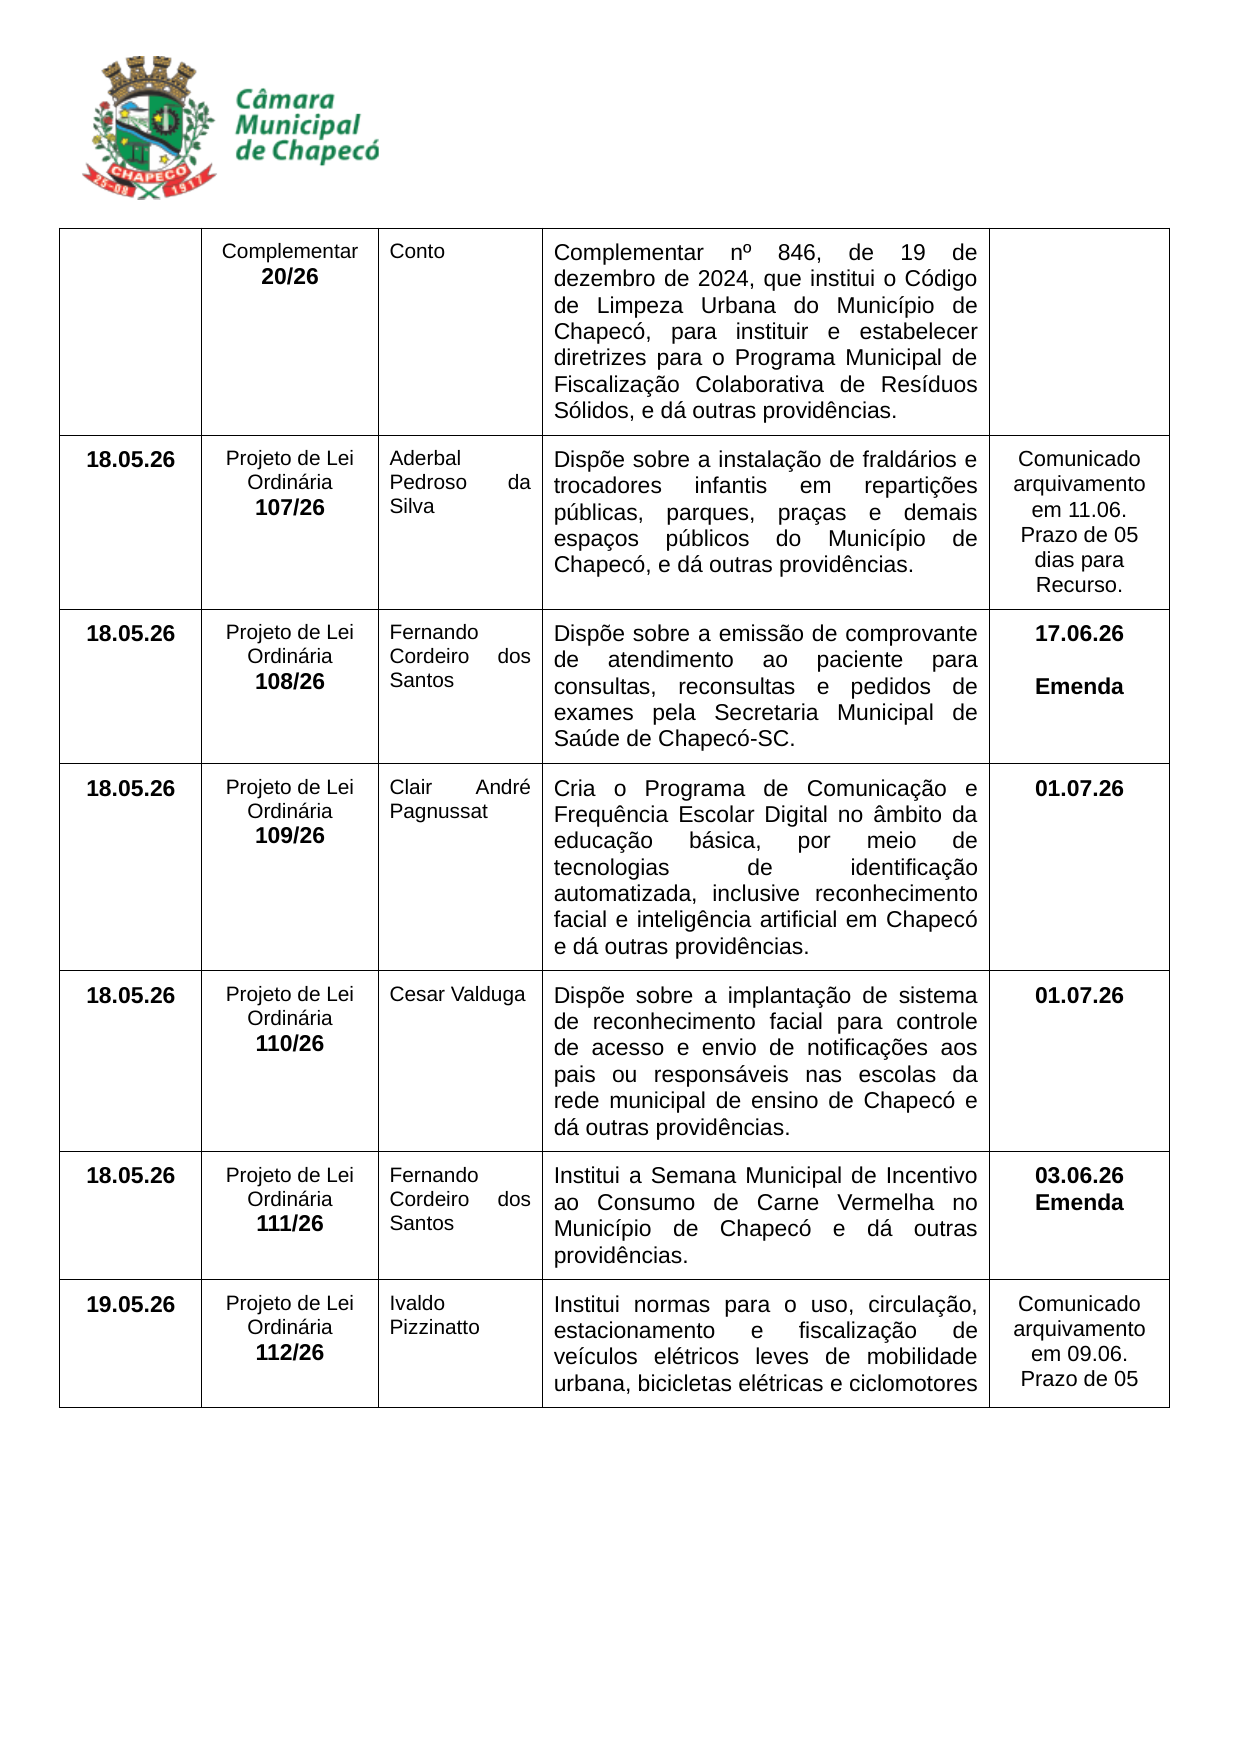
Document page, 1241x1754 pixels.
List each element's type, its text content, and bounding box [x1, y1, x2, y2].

table_cell Conto [379, 229, 542, 434]
table_cell Fernando Cordeiro dos Santos [379, 610, 542, 763]
table_cell Cria o Programa de Comunicação e Frequência Escolar Digital no âmbito da educação básica, por meio de tecnologias de identificação automatizada, inclusive reconhecimento facial e inteligência artificial em Chapecó e dá outras providências. [543, 764, 989, 970]
table_cell 18.05.26 [60, 971, 201, 1151]
table_cell Comunicado arquivamento em 09.06. Prazo de 05 [990, 1280, 1169, 1407]
table_cell 17.06.26 Emenda [990, 610, 1169, 763]
table_cell Complementar 20/26 [202, 229, 378, 434]
table_cell Projeto de Lei Ordinária 112/26 [202, 1280, 378, 1407]
table_cell 18.05.26 [60, 610, 201, 763]
table_cell Institui normas para o uso, circulação, estacionamento e fiscalização de veículos elétricos leves de mobilidade urbana, bicicletas elétricas e ciclomotores [543, 1280, 989, 1407]
table_cell Cesar Valduga [379, 971, 542, 1151]
table_cell 01.07.26 [990, 971, 1169, 1151]
table_cell 19.05.26 [60, 1280, 201, 1407]
table_cell Fernando Cordeiro dos Santos [379, 1152, 542, 1279]
table_cell Projeto de Lei Ordinária 109/26 [202, 764, 378, 970]
table_cell Comunicado arquivamento em 11.06. Prazo de 05 dias para Recurso. [990, 436, 1169, 608]
table_cell 01.07.26 [990, 764, 1169, 970]
picture [81, 56, 379, 200]
table_cell Projeto de Lei Ordinária 110/26 [202, 971, 378, 1151]
table_cell [990, 229, 1169, 434]
table_cell 18.05.26 [60, 1152, 201, 1279]
table_cell Aderbal Pedroso da Silva [379, 436, 542, 608]
table_cell Clair André Pagnussat [379, 764, 542, 970]
table_cell 03.06.26 Emenda [990, 1152, 1169, 1279]
table_cell Institui a Semana Municipal de Incentivo ao Consumo de Carne Vermelha no Município de Chapecó e dá outras providências. [543, 1152, 989, 1279]
table_cell Projeto de Lei Ordinária 111/26 [202, 1152, 378, 1279]
table_cell 18.05.26 [60, 764, 201, 970]
table_cell Ivaldo Pizzinatto [379, 1280, 542, 1407]
table_cell Dispõe sobre a implantação de sistema de reconhecimento facial para controle de acesso e envio de notificações aos pais ou responsáveis nas escolas da rede municipal de ensino de Chapecó e dá outras providências. [543, 971, 989, 1151]
table_cell Complementar nº 846, de 19 de dezembro de 2024, que institui o Código de Limpeza Urbana do Município de Chapecó, para instituir e estabelecer diretrizes para o Programa Municipal de Fiscalização Colaborativa de Resíduos Sólidos, e dá outras providências. [543, 229, 989, 434]
table_cell 18.05.26 [60, 436, 201, 608]
table_cell Projeto de Lei Ordinária 108/26 [202, 610, 378, 763]
table_cell Dispõe sobre a emissão de comprovante de atendimento ao paciente para consultas, reconsultas e pedidos de exames pela Secretaria Municipal de Saúde de Chapecó-SC. [543, 610, 989, 763]
table_cell Projeto de Lei Ordinária 107/26 [202, 436, 378, 608]
table_cell Dispõe sobre a instalação de fraldários e trocadores infantis em repartições públicas, parques, praças e demais espaços públicos do Município de Chapecó, e dá outras providências. [543, 436, 989, 608]
table_cell [60, 229, 201, 434]
